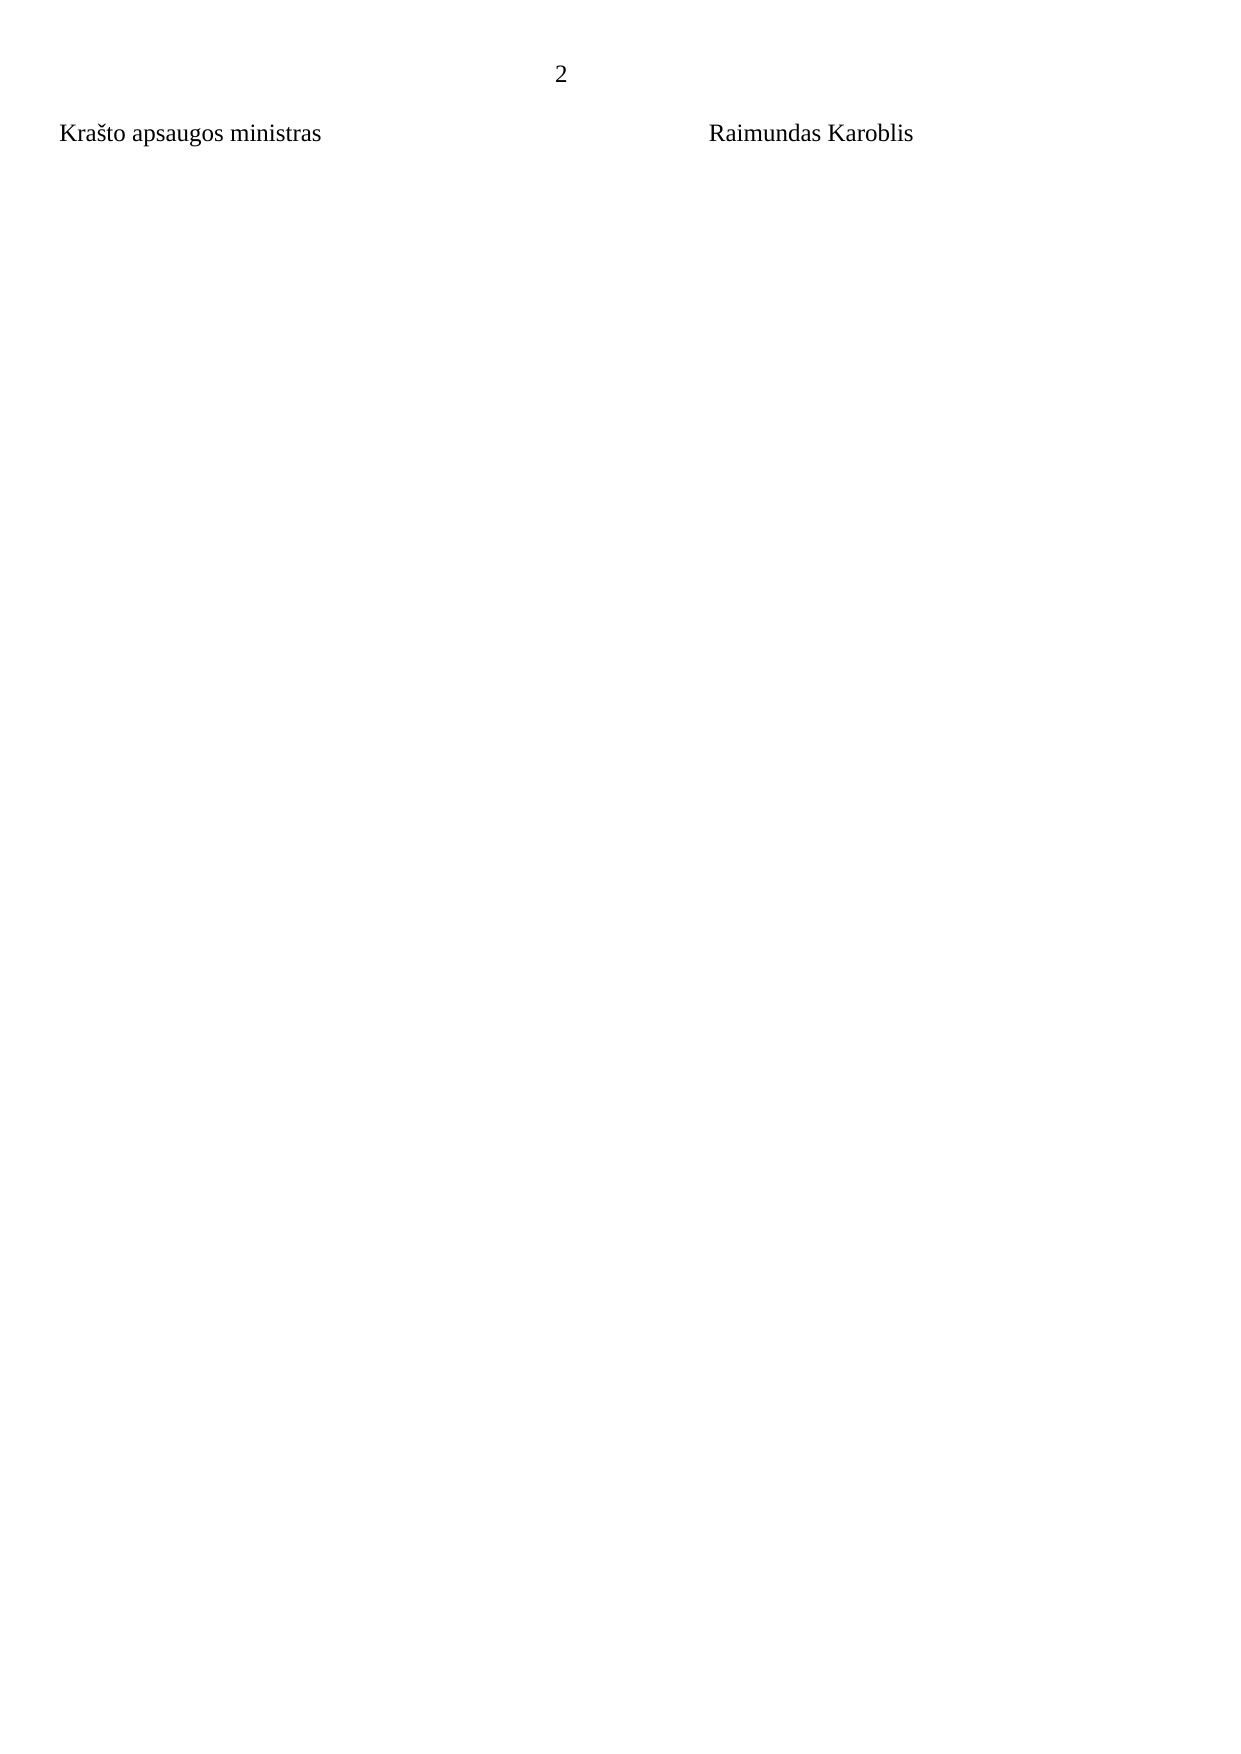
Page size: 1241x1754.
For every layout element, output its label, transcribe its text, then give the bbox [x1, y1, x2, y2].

text Krašto apsaugos ministras Raimundas Karoblis [59, 118, 1063, 147]
